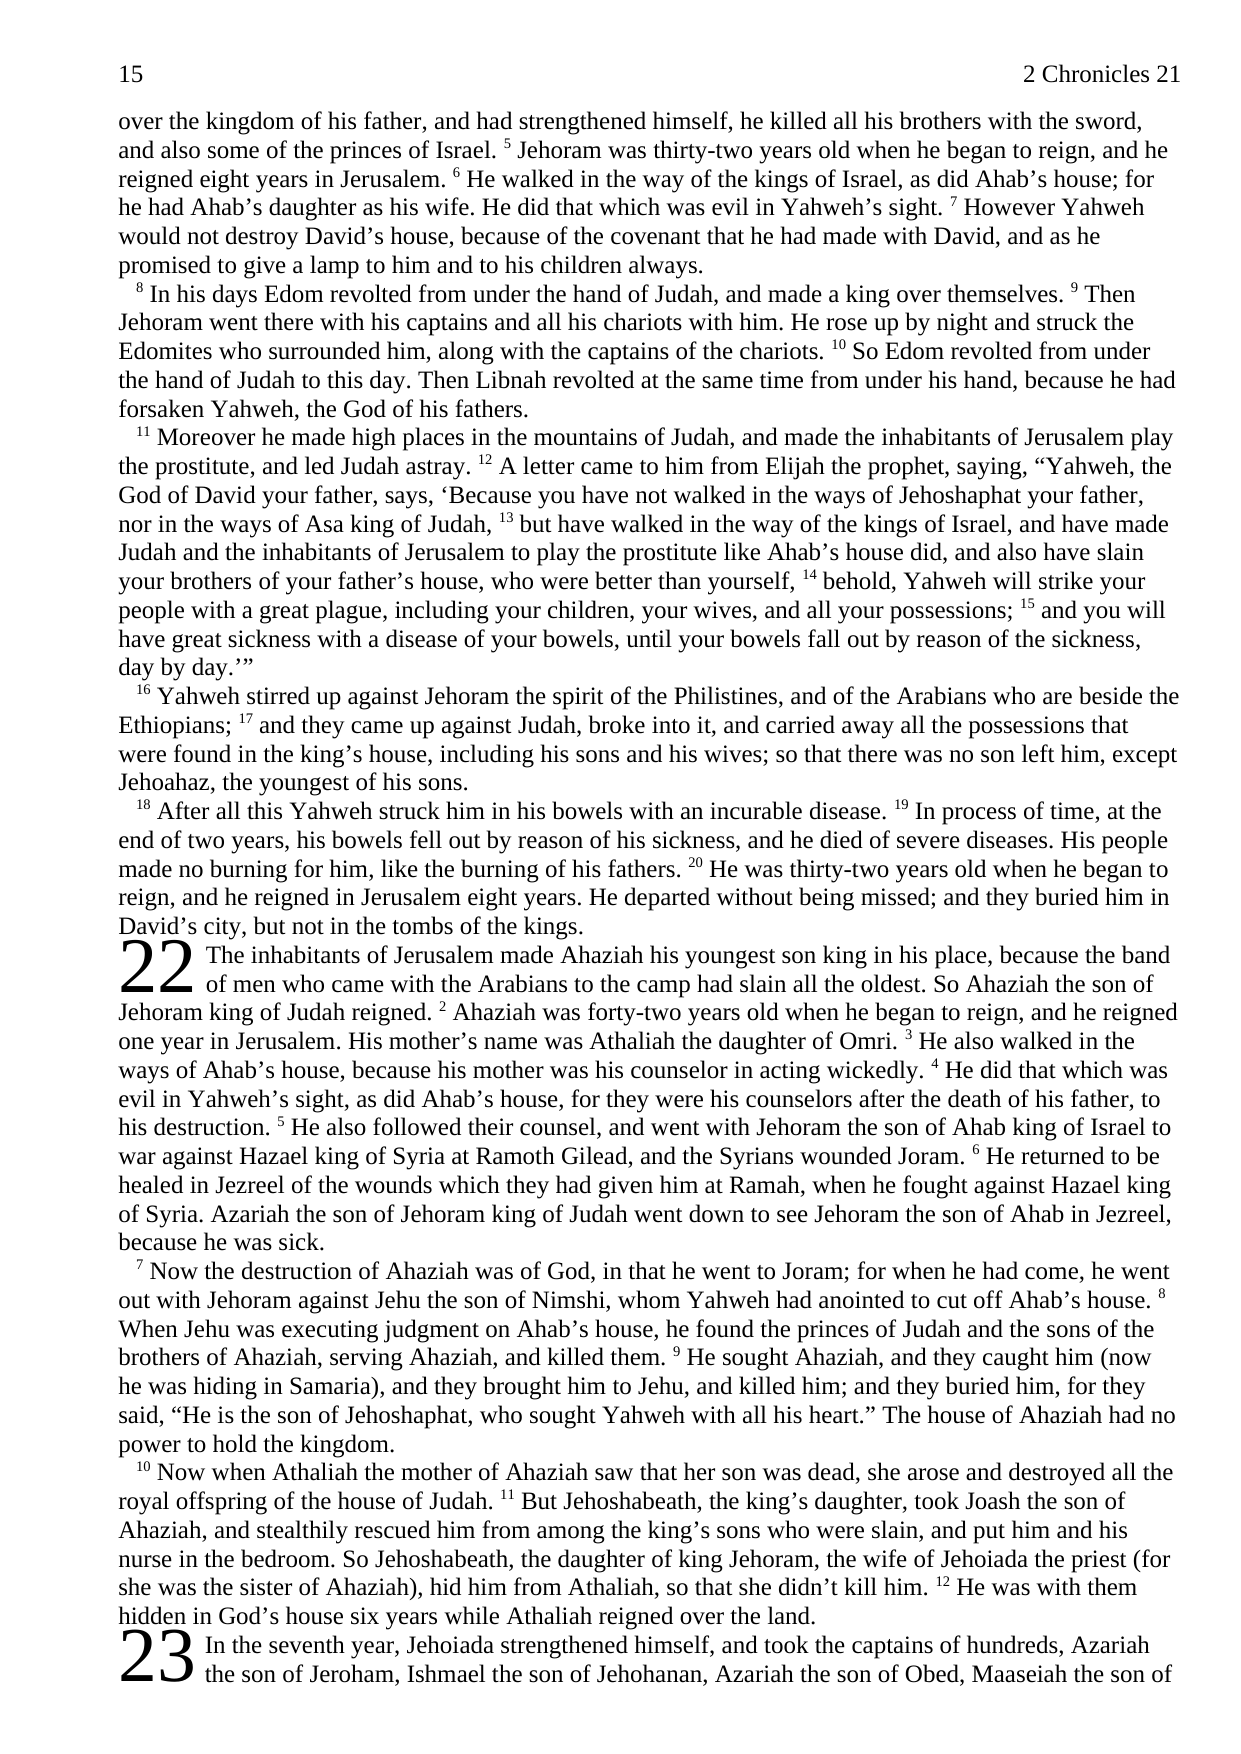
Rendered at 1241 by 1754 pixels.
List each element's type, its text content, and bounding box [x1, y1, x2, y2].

text 11 Moreover he made high places in the mountains of Judah, and made the inhabitants of Jerusalem play the prostitute, and led Judah astray. 12 A letter came to him from Elijah the prophet, saying, “Yahweh, the God of David your father, says, ‘Because you have not walked in the ways of Jehoshaphat your father, nor in the ways of Asa king of Judah, 13 but have walked in the way of the kings of Israel, and have made Judah and the inhabitants of Jerusalem to play the prostitute like Ahab’s house did, and also have slain your brothers of your father’s house, who were better than yourself, 14 behold, Yahweh will strike your people with a great plague, including your children, your wives, and all your possessions; 15 and you will have great sickness with a disease of your bowels, until your bowels fall out by reason of the sickness, day by day.’” [118, 422, 1181, 681]
text 21Jehoshaphat slept with his fathers, and was buried with his fathers in David’s city, and Jehoram his son reigned in his place. 2 He had brothers, the sons of Jehoshaphat: Azariah, Jehiel, Zechariah, Azariah, Michael, and Shephatiah. All these were the sons of Jehoshaphat king of Israel. 3 Their father gave them great gifts of silver, of gold, and of precious things, with fortified cities in Judah; but he gave the kingdom to Jehoram, because he was the firstborn. 4 Now when Jehoram had risen up over the kingdom of his father, and had strengthened himself, he killed all his brothers with the sword, and also some of the princes of Israel. 5 Jehoram was thirty-two years old when he began to reign, and he reigned eight years in Jerusalem. 6 He walked in the way of the kings of Israel, as did Ahab’s house; for he had Ahab’s daughter as his wife. He did that which was evil in Yahweh’s sight. 7 However Yahweh would not destroy David’s house, because of the covenant that he had made with David, and as he promised to give a lamp to him and to his children always. [118, 106, 1181, 279]
text 23In the seventh year, Jehoiada strengthened himself, and took the captains of hundreds, Azariah the son of Jeroham, Ishmael the son of Jehohanan, Azariah the son of Obed, Maaseiah the son of [118, 1630, 1181, 1687]
text 16 Yahweh stirred up against Jehoram the spirit of the Philistines, and of the Arabians who are beside the Ethiopians; 17 and they came up against Judah, broke into it, and carried away all the possessions that were found in the king’s house, including his sons and his wives; so that there was no son left him, except Jehoahaz, the youngest of his sons. [118, 681, 1181, 796]
text 7 Now the destruction of Ahaziah was of God, in that he went to Joram; for when he had come, he went out with Jehoram against Jehu the son of Nimshi, whom Yahweh had anointed to cut off Ahab’s house. 8 When Jehu was executing judgment on Ahab’s house, he found the princes of Judah and the sons of the brothers of Ahaziah, serving Ahaziah, and killed them. 9 He sought Ahaziah, and they caught him (now he was hiding in Samaria), and they brought him to Jehu, and killed him; and they buried him, for they said, “He is the son of Jehoshaphat, who sought Yahweh with all his heart.” The house of Ahaziah had no power to hold the kingdom. [118, 1256, 1181, 1457]
text 8 In his days Edom revolted from under the hand of Judah, and made a king over themselves. 9 Then Jehoram went there with his captains and all his chariots with him. He rose up by night and struck the Edomites who surrounded him, along with the captains of the chariots. 10 So Edom revolted from under the hand of Judah to this day. Then Libnah revolted at the same time from under his hand, because he had forsaken Yahweh, the God of his fathers. [118, 279, 1181, 422]
text 10 Now when Athaliah the mother of Ahaziah saw that her son was dead, she arose and destroyed all the royal offspring of the house of Judah. 11 But Jehoshabeath, the king’s daughter, took Joash the son of Ahaziah, and stealthily rescued him from among the king’s sons who were slain, and put him and his nurse in the bedroom. So Jehoshabeath, the daughter of king Jehoram, the wife of Jehoiada the priest (for she was the sister of Ahaziah), hid him from Athaliah, so that she didn’t kill him. 12 He was with them hidden in God’s house six years while Athaliah reigned over the land. [118, 1457, 1181, 1630]
text 18 After all this Yahweh struck him in his bowels with an incurable disease. 19 In process of time, at the end of two years, his bowels fell out by reason of his sickness, and he died of severe diseases. His people made no burning for him, like the burning of his fathers. 20 He was thirty-two years old when he began to reign, and he reigned in Jerusalem eight years. He departed without being missed; and they buried him in David’s city, but not in the tombs of the kings. [118, 796, 1181, 940]
text 22The inhabitants of Jerusalem made Ahaziah his youngest son king in his place, because the band of men who came with the Arabians to the camp had slain all the oldest. So Ahaziah the son of Jehoram king of Judah reigned. 2 Ahaziah was forty-two years old when he began to reign, and he reigned one year in Jerusalem. His mother’s name was Athaliah the daughter of Omri. 3 He also walked in the ways of Ahab’s house, because his mother was his counselor in acting wickedly. 4 He did that which was evil in Yahweh’s sight, as did Ahab’s house, for they were his counselors after the death of his father, to his destruction. 5 He also followed their counsel, and went with Jehoram the son of Ahab king of Israel to war against Hazael king of Syria at Ramoth Gilead, and the Syrians wounded Joram. 6 He returned to be healed in Jezreel of the wounds which they had given him at Ramah, when he fought against Hazael king of Syria. Azariah the son of Jehoram king of Judah went down to see Jehoram the son of Ahab in Jezreel, because he was sick. [118, 940, 1181, 1256]
